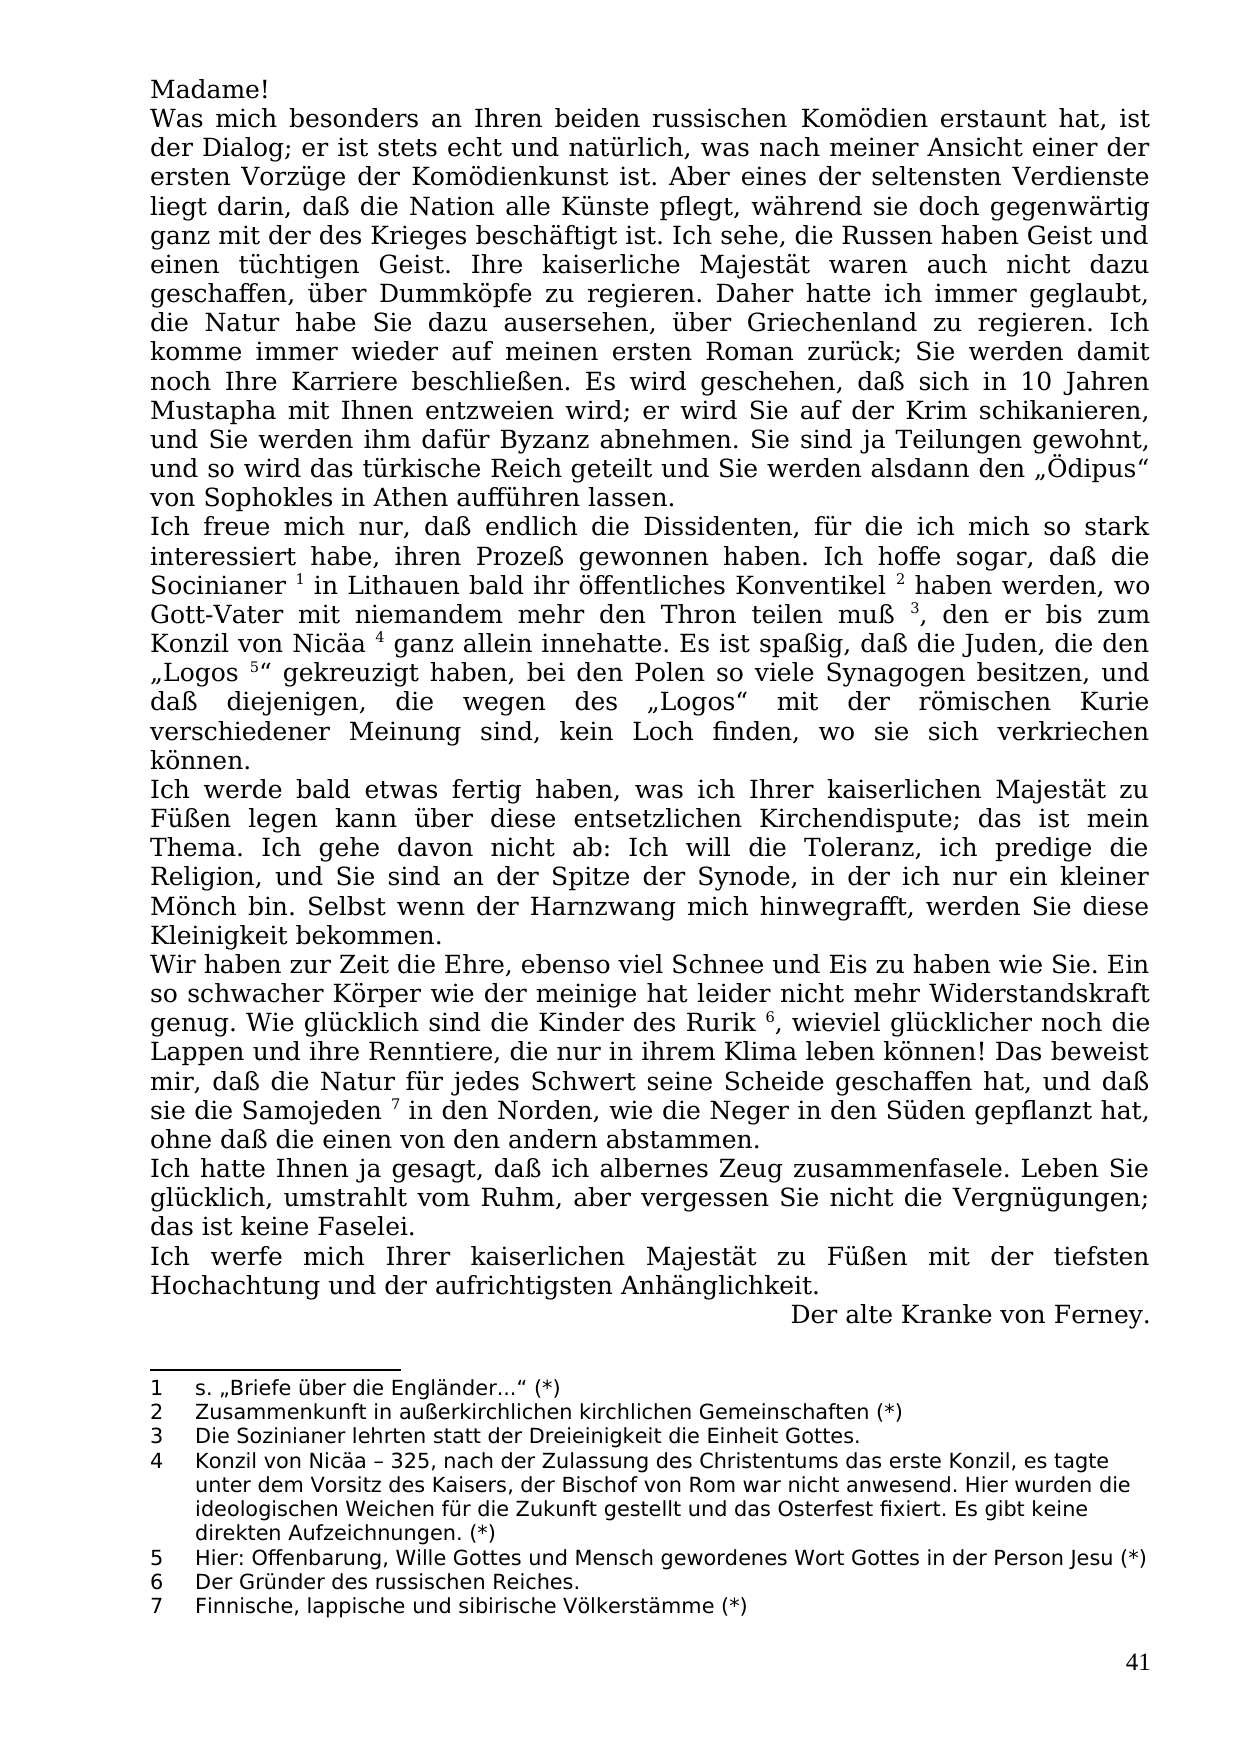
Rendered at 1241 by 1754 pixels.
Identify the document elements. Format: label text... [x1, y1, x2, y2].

text Ich werde bald etwas fertig haben, was ich Ihrer kaiserlichen Majestät zu Füßen legen kann über diese entsetzlichen Kirchendispute; das ist mein Thema. Ich gehe davon nicht ab: Ich will die Toleranz, ich predige die Religion, und Sie sind an der Spitze der Synode, in der ich nur ein kleiner Mönch bin. Selbst wenn der Harnzwang mich hinwegrafft, werden Sie diese Kleinigkeit bekommen. [150, 775, 1151, 950]
text Der alte Kranke von Ferney. [150, 1300, 1151, 1329]
text Zusammenkunft in außerkirchlichen kirchlichen Gemeinschaften (*) [150, 1400, 1151, 1424]
text Wir haben zur Zeit die Ehre, ebenso viel Schnee und Eis zu haben wie Sie. Ein so schwacher Körper wie der meinige hat leider nicht mehr Widerstandskraft genug. Wie glücklich sind die Kinder des Rurik , wieviel glücklicher noch die Lappen und ihre Renntiere, die nur in ihrem Klima leben können! Das beweist mir, daß die Natur für jedes Schwert seine Scheide geschaffen hat, und daß sie die Samojeden in den Norden, wie die Neger in den Süden gepflanzt hat, ohne daß die einen von den andern abstammen. [150, 950, 1151, 1154]
text Konzil von Nicäa – 325, nach der Zulassung des Christentums das erste Konzil, es tagte unter dem Vorsitz des Kaisers, der Bischof von Rom war nicht anwesend. Hier wurden die ideologischen Weichen für die Zukunft gestellt und das Osterfest fixiert. Es gibt keine direkten Aufzeichnungen. (*) [150, 1449, 1151, 1546]
text Ich freue mich nur, daß endlich die Dissidenten, für die ich mich so stark interessiert habe, ihren Prozeß gewonnen haben. Ich hoffe sogar, daß die Socinianer in Lithauen bald ihr öffentliches Konventikel haben werden, wo Gott-Vater mit niemandem mehr den Thron teilen muß , den er bis zum Konzil von Nicäa ganz allein innehatte. Es ist spaßig, daß die Juden, die den „Logos “ gekreuzigt haben, bei den Polen so viele Synagogen besitzen, und daß diejenigen, die wegen des „Logos“ mit der römischen Kurie verschiedener Meinung sind, kein Loch finden, wo sie sich verkriechen können. [150, 512, 1151, 775]
text Ich werfe mich Ihrer kaiserlichen Majestät zu Füßen mit der tiefsten Hochachtung und der aufrichtigsten Anhänglichkeit. [150, 1242, 1151, 1300]
text s. „Briefe über die Engländer...“ (*) [150, 1376, 1151, 1400]
text Madame! [150, 75, 1151, 104]
text Finnische, lappische und sibirische Völkerstämme (*) [150, 1594, 1151, 1618]
text Der Gründer des russischen Reiches. [150, 1570, 1151, 1594]
text Hier: Offenbarung, Wille Gottes und Mensch gewordenes Wort Gottes in der Person Jesu (*) [150, 1546, 1151, 1570]
text Ich hatte Ihnen ja gesagt, daß ich albernes Zeug zusammenfasele. Leben Sie glücklich, umstrahlt vom Ruhm, aber vergessen Sie nicht die Vergnügungen; das ist keine Faselei. [150, 1154, 1151, 1242]
text Die Sozinianer lehrten statt der Dreieinigkeit die Einheit Gottes. [150, 1424, 1151, 1449]
text Was mich besonders an Ihren beiden russischen Komödien erstaunt hat, ist der Dialog; er ist stets echt und natürlich, was nach meiner Ansicht einer der ersten Vorzüge der Komödienkunst ist. Aber eines der seltensten Verdienste liegt darin, daß die Nation alle Künste pflegt, während sie doch gegenwärtig ganz mit der des Krieges beschäftigt ist. Ich sehe, die Russen haben Geist und einen tüchtigen Geist. Ihre kaiserliche Majestät waren auch nicht dazu geschaffen, über Dummköpfe zu regieren. Daher hatte ich immer geglaubt, die Natur habe Sie dazu ausersehen, über Griechenland zu regieren. Ich komme immer wieder auf meinen ersten Roman zurück; Sie werden damit noch Ihre Karriere beschließen. Es wird geschehen, daß sich in 10 Jahren Mustapha mit Ihnen entzweien wird; er wird Sie auf der Krim schikanieren, und Sie werden ihm dafür Byzanz abnehmen. Sie sind ja Teilungen gewohnt, und so wird das türkische Reich geteilt und Sie werden alsdann den „Ödipus“ von Sophokles in Athen aufführen lassen. [150, 104, 1151, 512]
